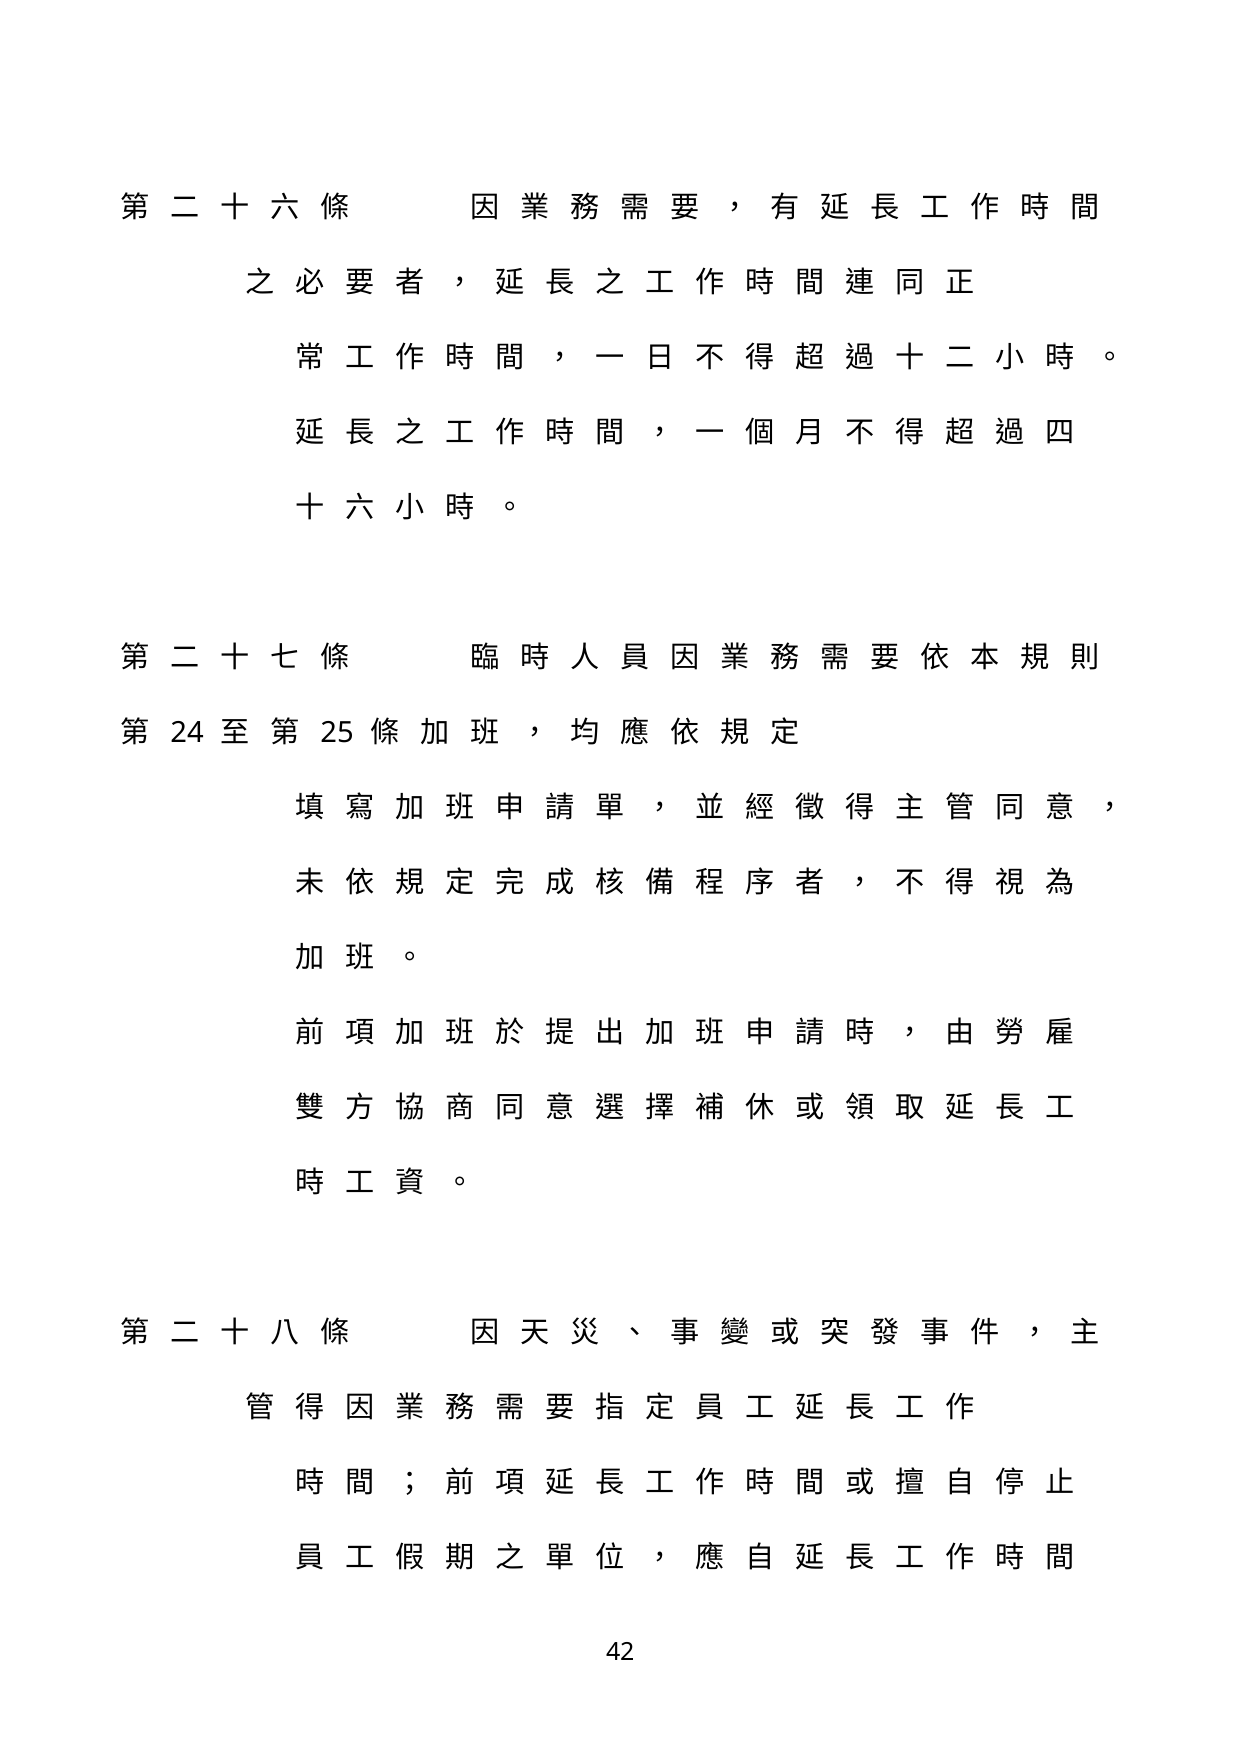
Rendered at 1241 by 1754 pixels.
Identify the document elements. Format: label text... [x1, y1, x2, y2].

text 常工作時間，一日不得超過十二小時。延長之工作時間，一個月不得超過四十六小時。 [294, 317, 1120, 542]
list 臨時人員因業務需要依本規則第24至第25條加班，均應依規定 [120, 617, 1120, 767]
list 因天災、事變或突發事件，主管得因業務需要指定員工延長工作 [120, 1292, 1120, 1442]
text 時間；前項延長工作時間或擅自停止員工假期之單位，應自延長工作時間 [294, 1442, 1120, 1592]
text 填寫加班申請單，並經徵得主管同意，未依規定完成核備程序者，不得視為加班。 [294, 767, 1120, 992]
text 前項加班於提出加班申請時，由勞雇雙方協商同意選擇補休或領取延長工時工資。 [294, 992, 1120, 1217]
list 因業務需要，有延長工作時間之必要者，延長之工作時間連同正 [120, 167, 1120, 317]
